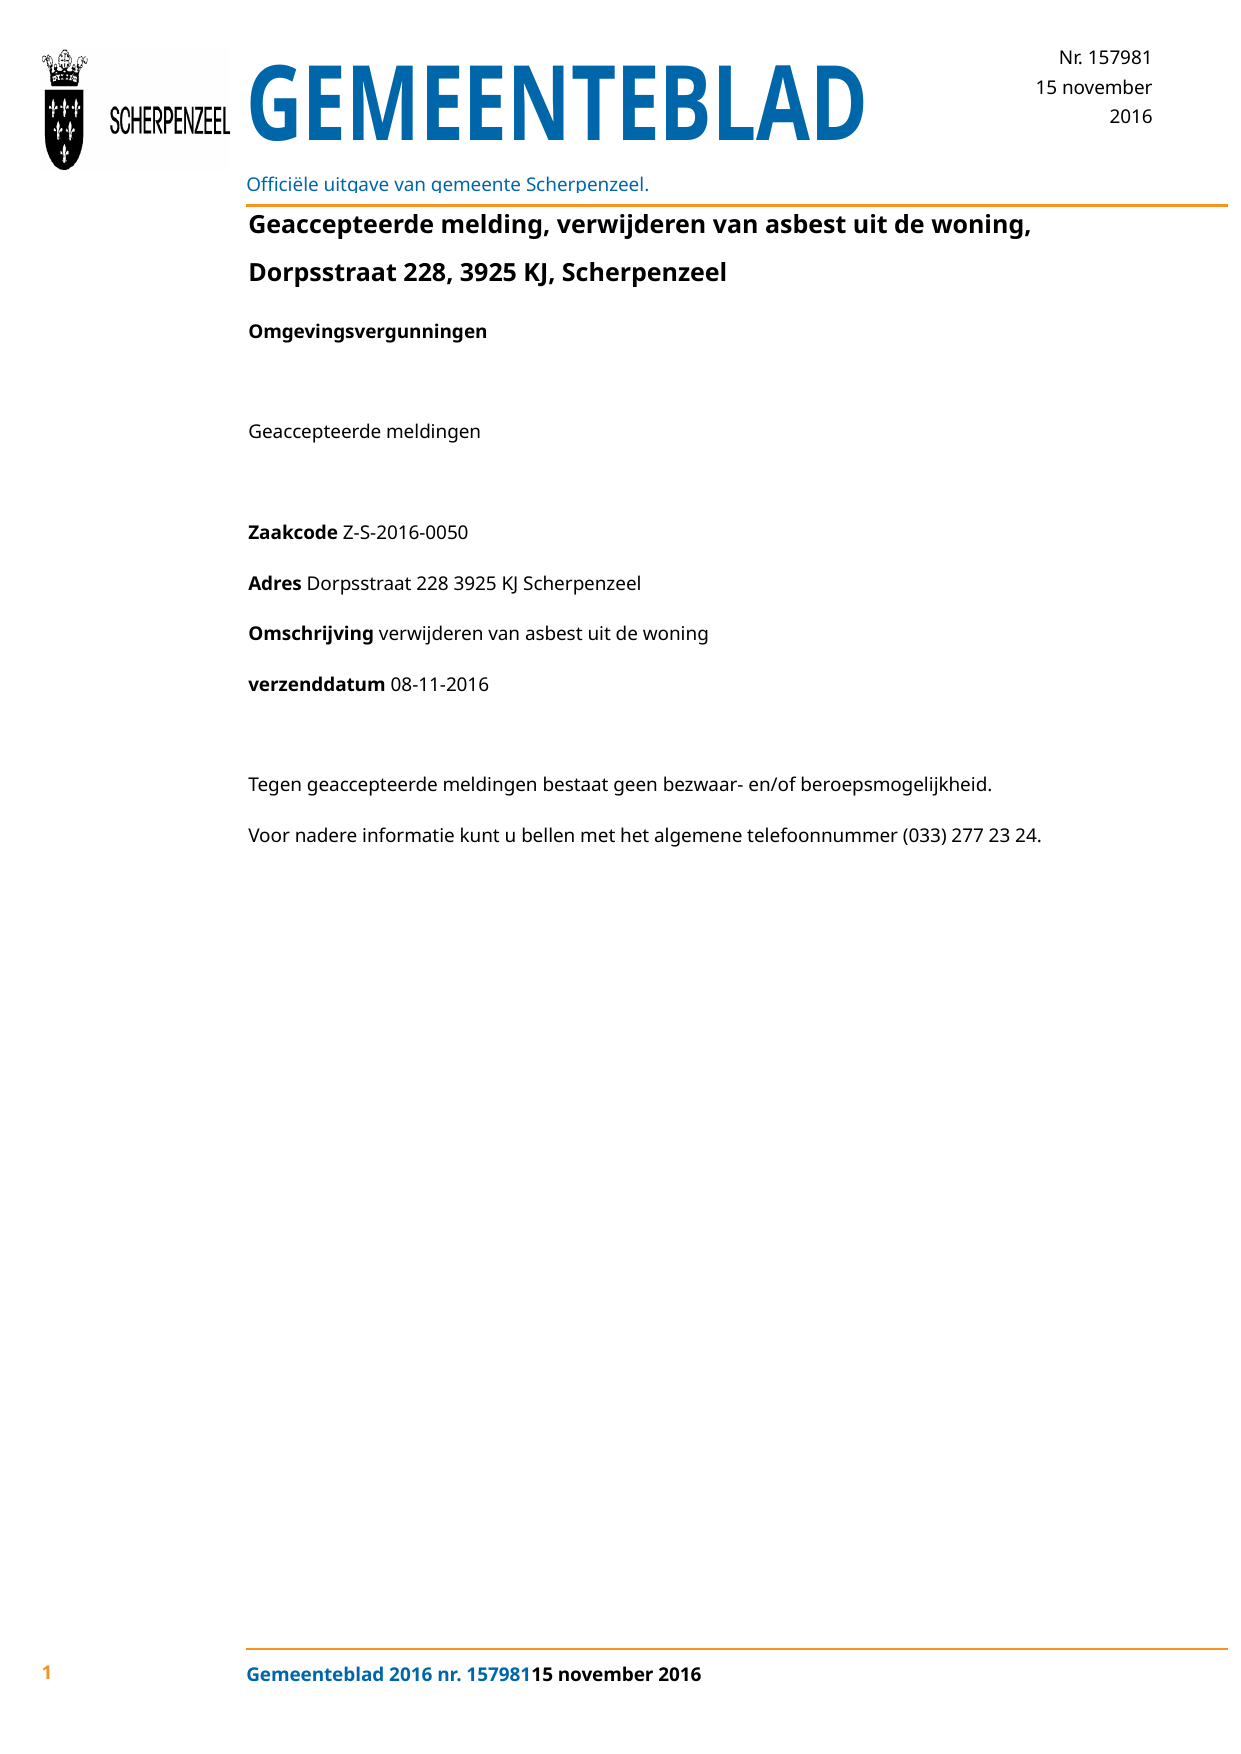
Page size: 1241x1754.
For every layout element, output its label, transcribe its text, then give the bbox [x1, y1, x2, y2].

text Adres Dorpsstraat 228 3925 KJ Scherpenzeel [248, 570, 1152, 596]
text Omschrijving verwijderen van asbest uit de woning [248, 620, 1152, 646]
text Tegen geaccepteerde meldingen bestaat geen bezwaar- en/of beroepsmogelijkheid. [248, 772, 1152, 797]
text Voor nadere informatie kunt u bellen met het algemene telefoonnummer (033) 277 23 24. [248, 822, 1152, 848]
text Geaccepteerde melding, verwijderen van asbest uit de woning, Dorpsstraat 228, 3925 KJ, Scherpenzeel [248, 207, 1152, 288]
text Geaccepteerde meldingen [248, 419, 1152, 444]
text Omgevingsvergunningen [248, 318, 1152, 344]
text Zaakcode Z-S-2016-0050 [248, 519, 1152, 545]
picture [41, 47, 231, 172]
text verzenddatum 08-11-2016 [248, 671, 1152, 697]
